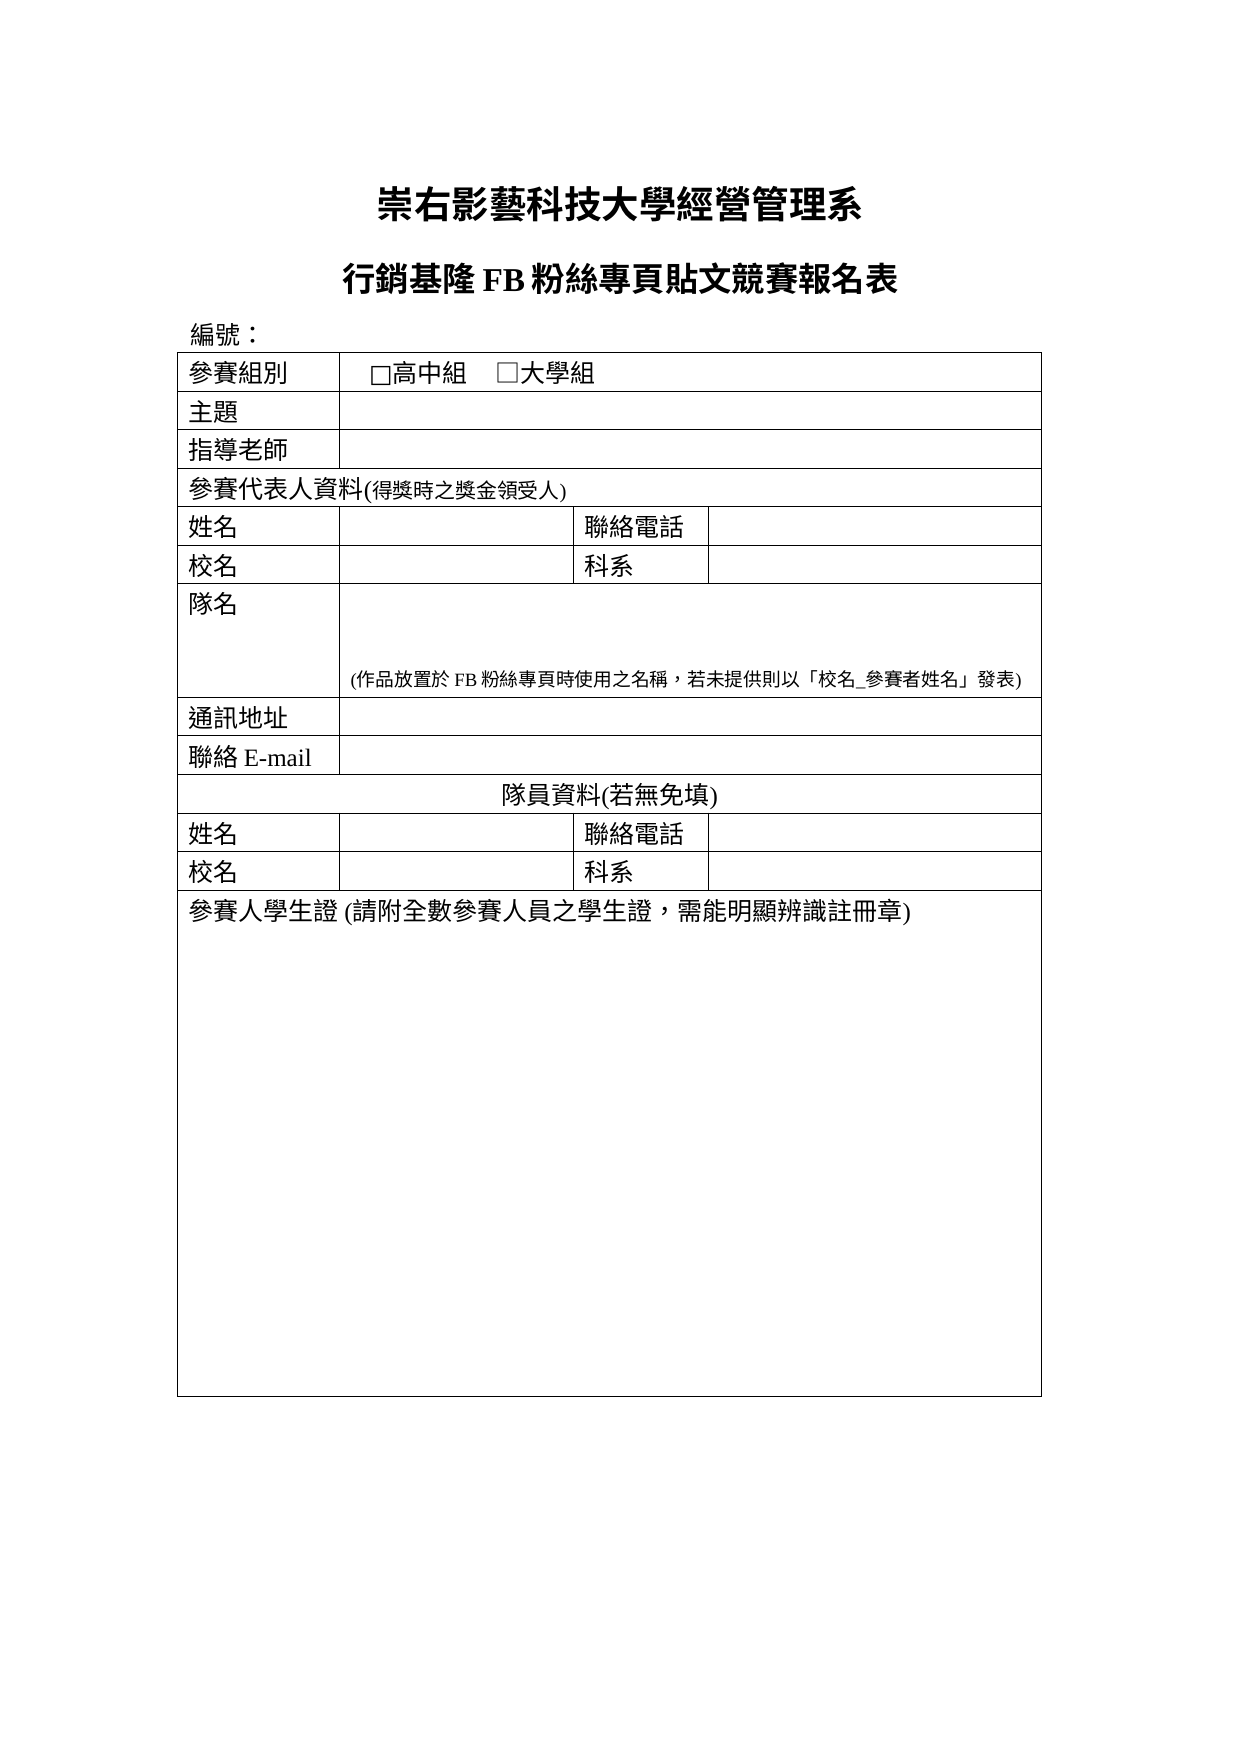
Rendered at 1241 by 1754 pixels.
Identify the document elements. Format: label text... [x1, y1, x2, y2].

text 編號： [177, 314, 1063, 352]
table_header 參賽組別 [178, 353, 339, 391]
table_cell 姓名 [178, 814, 339, 851]
table_cell 隊名 [178, 584, 339, 697]
table_cell 聯絡電話 [574, 507, 708, 545]
table_cell (作品放置於FB粉絲專頁時使用之名稱，若未提供則以「校名_參賽者姓名」發表) [340, 584, 1041, 697]
table_cell 主題 [178, 392, 339, 429]
text 崇右影藝科技大學經營管理系 [177, 164, 1063, 239]
table_cell [340, 736, 1041, 774]
table_cell [709, 507, 1041, 545]
table_cell 隊員資料(若無免填) [178, 775, 1041, 812]
table_cell 參賽人學生證 (請附全數參賽人員之學生證，需能明顯辨識註冊章) [178, 891, 1041, 1396]
table_cell [709, 814, 1041, 851]
table_header □高中組 □大學組 [340, 353, 1041, 391]
table_cell [709, 546, 1041, 583]
table_cell [340, 698, 1041, 735]
table_cell 指導老師 [178, 430, 339, 468]
table_cell 校名 [178, 546, 339, 583]
table_cell 聯絡E-mail [178, 736, 339, 774]
table_cell [340, 852, 573, 889]
table_cell 通訊地址 [178, 698, 339, 735]
table_cell 校名 [178, 852, 339, 889]
table_cell [709, 852, 1041, 889]
table_cell [340, 546, 573, 583]
text 行銷基隆FB粉絲專頁貼文競賽報名表 [177, 239, 1063, 314]
table_cell 聯絡電話 [574, 814, 708, 851]
table_cell 姓名 [178, 507, 339, 545]
table_cell 參賽代表人資料(得獎時之獎金領受人) [178, 469, 1041, 506]
table_cell [340, 507, 573, 545]
table_cell 科系 [574, 546, 708, 583]
table_cell [340, 430, 1041, 468]
table_cell 科系 [574, 852, 708, 889]
table_cell [340, 392, 1041, 429]
table_cell [340, 814, 573, 851]
